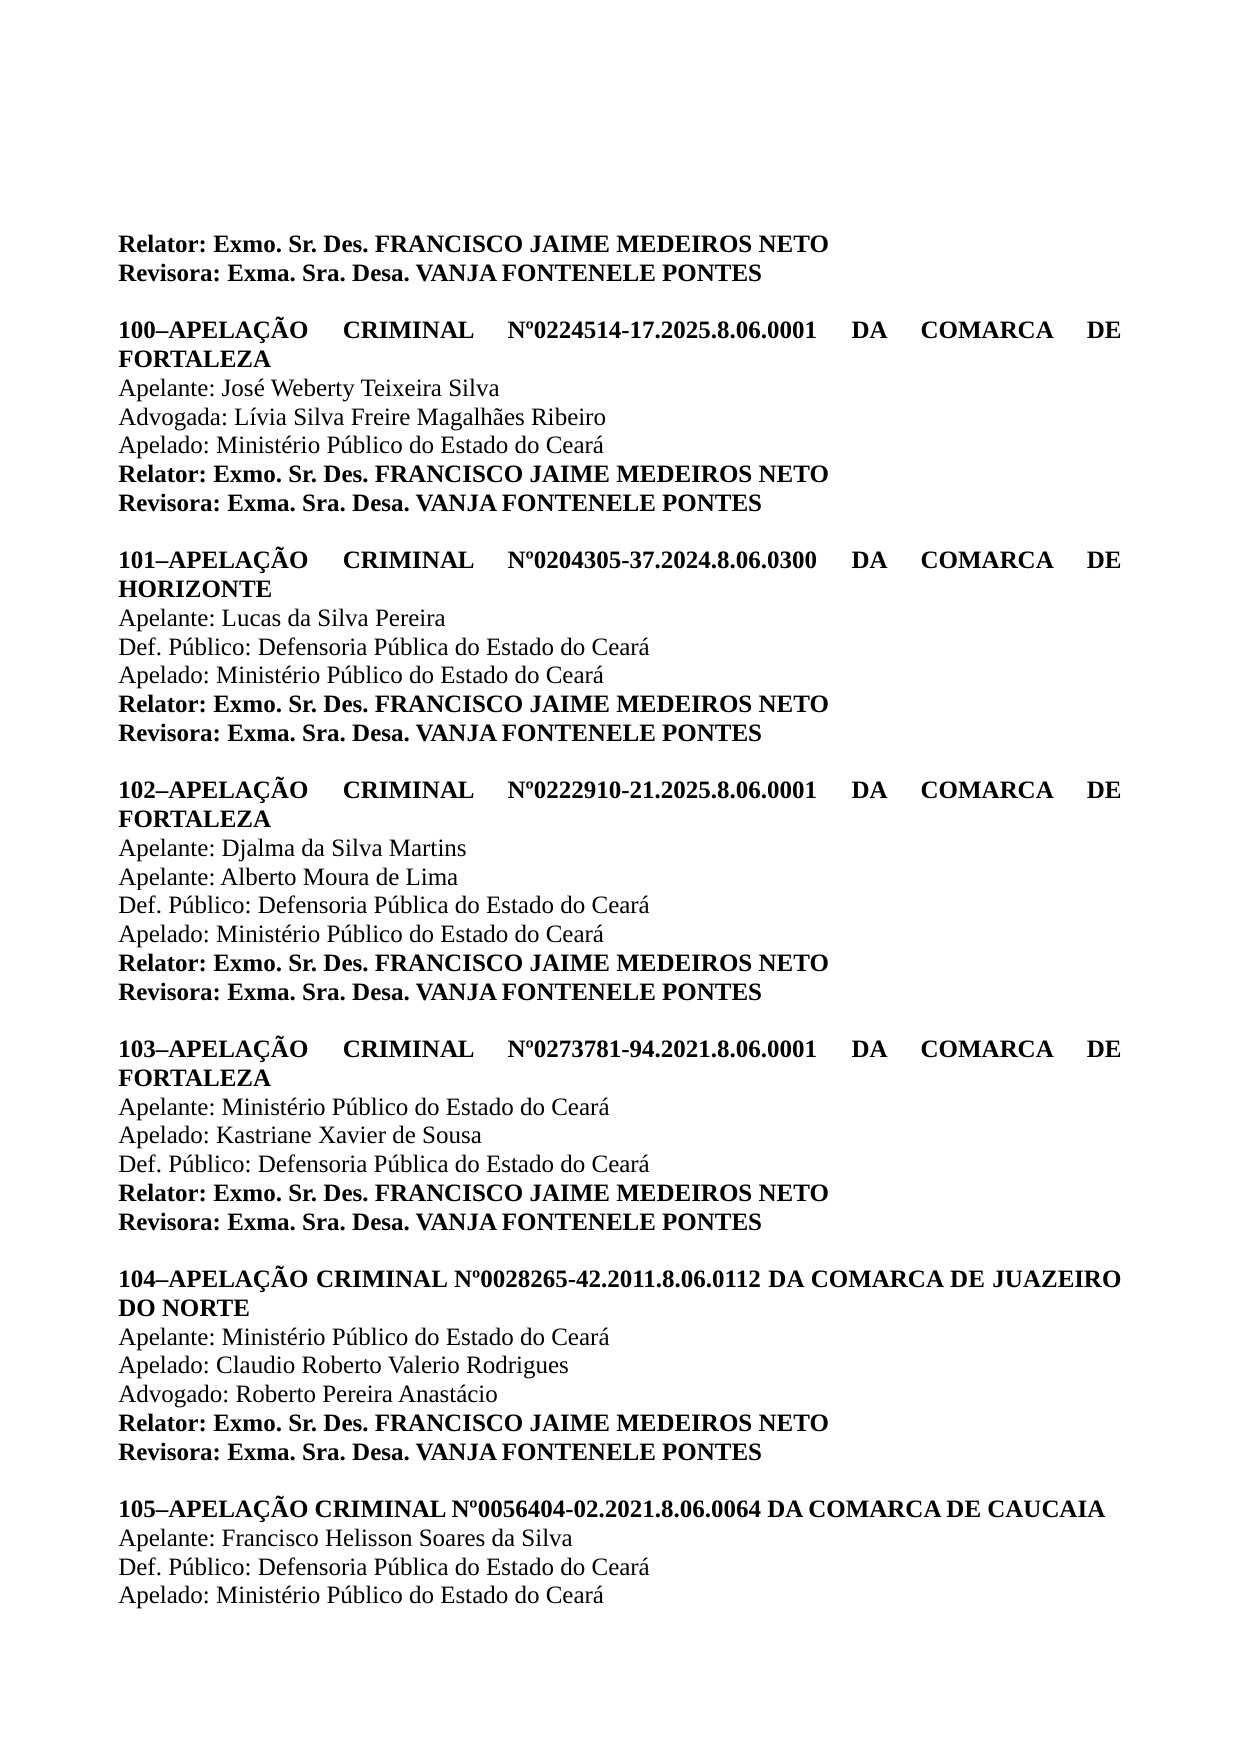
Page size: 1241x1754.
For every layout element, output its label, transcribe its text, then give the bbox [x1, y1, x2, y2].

text Advogado: Roberto Pereira Anastácio [118, 1379, 1122, 1408]
text Relator: Exmo. Sr. Des. FRANCISCO JAIME MEDEIROS NETO [118, 1178, 1122, 1207]
text Revisora: Exma. Sra. Desa. VANJA FONTENELE PONTES [118, 488, 1122, 517]
text Def. Público: Defensoria Pública do Estado do Ceará [118, 632, 1122, 660]
text Def. Público: Defensoria Pública do Estado do Ceará [118, 1149, 1122, 1178]
text 101–APELAÇÃO CRIMINAL Nº0204305-37.2024.8.06.0300 DA COMARCA DE HORIZONTE [118, 545, 1122, 603]
text Relator: Exmo. Sr. Des. FRANCISCO JAIME MEDEIROS NETO [118, 689, 1122, 718]
text Apelado: Ministério Público do Estado do Ceará [118, 919, 1122, 948]
text Relator: Exmo. Sr. Des. FRANCISCO JAIME MEDEIROS NETO [118, 459, 1122, 488]
text Apelado: Ministério Público do Estado do Ceará [118, 1580, 1122, 1609]
text Apelante: Ministério Público do Estado do Ceará [118, 1322, 1122, 1350]
text Apelante: Djalma da Silva Martins [118, 833, 1122, 862]
text Apelado: Kastriane Xavier de Sousa [118, 1120, 1122, 1149]
text Apelado: Claudio Roberto Valerio Rodrigues [118, 1350, 1122, 1379]
text Revisora: Exma. Sra. Desa. VANJA FONTENELE PONTES [118, 1207, 1122, 1235]
text Revisora: Exma. Sra. Desa. VANJA FONTENELE PONTES [118, 1437, 1122, 1465]
text Relator: Exmo. Sr. Des. FRANCISCO JAIME MEDEIROS NETO [118, 229, 1122, 258]
text 105–APELAÇÃO CRIMINAL Nº0056404-02.2021.8.06.0064 DA COMARCA DE CAUCAIA [118, 1494, 1122, 1523]
text Apelante: Alberto Moura de Lima [118, 862, 1122, 890]
text Apelante: Ministério Público do Estado do Ceará [118, 1092, 1122, 1120]
text 103–APELAÇÃO CRIMINAL Nº0273781-94.2021.8.06.0001 DA COMARCA DE FORTALEZA [118, 1034, 1122, 1092]
text 100–APELAÇÃO CRIMINAL Nº0224514-17.2025.8.06.0001 DA COMARCA DE FORTALEZA [118, 315, 1122, 373]
text Relator: Exmo. Sr. Des. FRANCISCO JAIME MEDEIROS NETO [118, 1408, 1122, 1437]
text Apelado: Ministério Público do Estado do Ceará [118, 430, 1122, 459]
text 104–APELAÇÃO CRIMINAL Nº0028265-42.2011.8.06.0112 DA COMARCA DE JUAZEIRO DO NORTE [118, 1264, 1122, 1322]
text Apelante: Lucas da Silva Pereira [118, 603, 1122, 632]
text Revisora: Exma. Sra. Desa. VANJA FONTENELE PONTES [118, 258, 1122, 287]
text Def. Público: Defensoria Pública do Estado do Ceará [118, 890, 1122, 919]
text Advogada: Lívia Silva Freire Magalhães Ribeiro [118, 402, 1122, 430]
text Relator: Exmo. Sr. Des. FRANCISCO JAIME MEDEIROS NETO [118, 948, 1122, 977]
text Revisora: Exma. Sra. Desa. VANJA FONTENELE PONTES [118, 977, 1122, 1005]
text Apelado: Ministério Público do Estado do Ceará [118, 660, 1122, 689]
text Apelante: José Weberty Teixeira Silva [118, 373, 1122, 402]
text Revisora: Exma. Sra. Desa. VANJA FONTENELE PONTES [118, 718, 1122, 747]
text Def. Público: Defensoria Pública do Estado do Ceará [118, 1552, 1122, 1580]
text Apelante: Francisco Helisson Soares da Silva [118, 1523, 1122, 1552]
text 102–APELAÇÃO CRIMINAL Nº0222910-21.2025.8.06.0001 DA COMARCA DE FORTALEZA [118, 775, 1122, 833]
